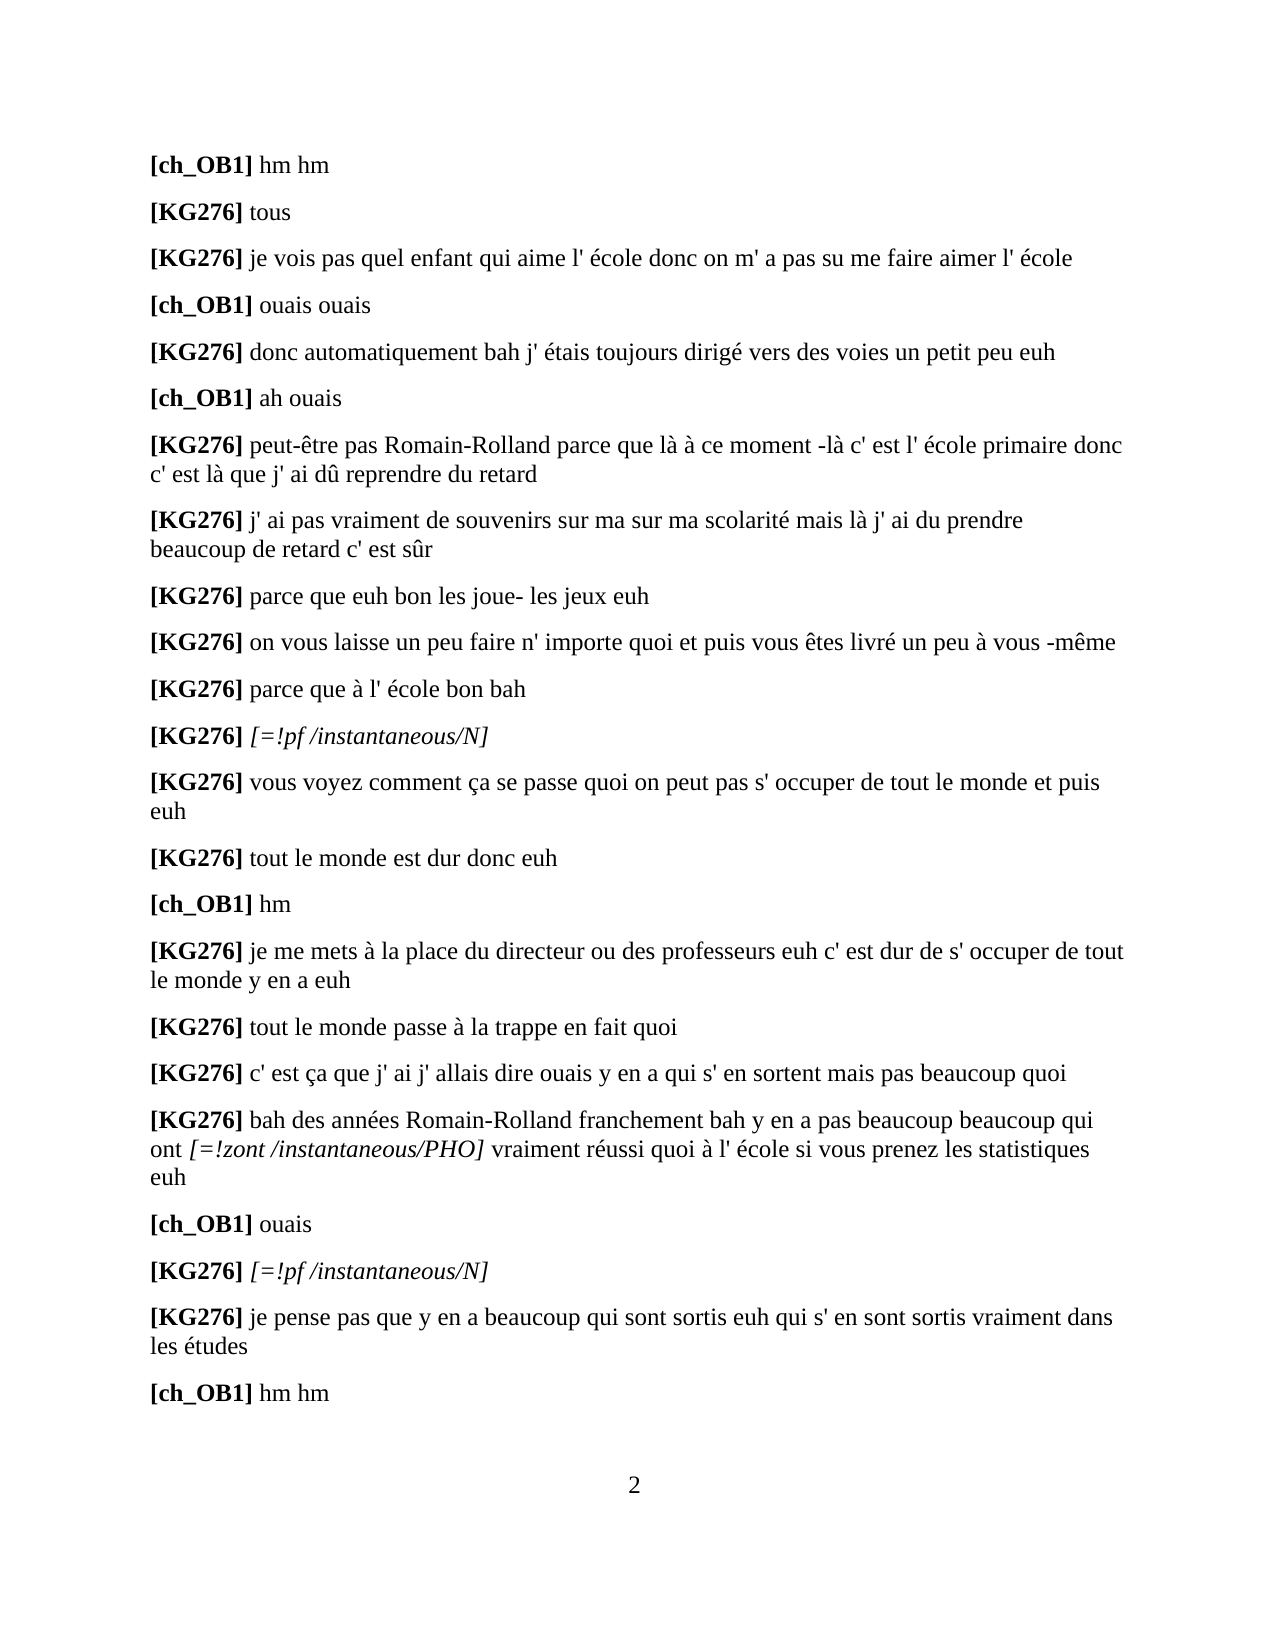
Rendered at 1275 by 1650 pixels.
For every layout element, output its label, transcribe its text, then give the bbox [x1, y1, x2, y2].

text [KG276] [=!pf /instantaneous/N] [150, 1256, 1125, 1284]
text [KG276] vous voyez comment ça se passe quoi on peut pas s' occuper de tout le monde et puis euh [150, 767, 1125, 825]
text [KG276] donc automatiquement bah j' étais toujours dirigé vers des voies un petit peu euh [150, 337, 1125, 365]
text [KG276] [=!pf /instantaneous/N] [150, 721, 1125, 749]
text [KG276] tout le monde passe à la trappe en fait quoi [150, 1012, 1125, 1040]
text [KG276] bah des années Romain-Rolland franchement bah y en a pas beaucoup beaucoup qui ont [=!zont /instantaneous/PHO] vraiment réussi quoi à l' école si vous prenez les statistiques euh [150, 1105, 1125, 1191]
text [KG276] parce que à l' école bon bah [150, 674, 1125, 703]
text [KG276] on vous laisse un peu faire n' importe quoi et puis vous êtes livré un peu à vous -même [150, 627, 1125, 656]
text [ch_OB1] hm hm [150, 1378, 1125, 1407]
text [ch_OB1] hm hm [150, 150, 1125, 179]
text [ch_OB1] ouais [150, 1209, 1125, 1238]
text [KG276] je me mets à la place du directeur ou des professeurs euh c' est dur de s' occuper de tout le monde y en a euh [150, 936, 1125, 994]
text [KG276] c' est ça que j' ai j' allais dire ouais y en a qui s' en sortent mais pas beaucoup quoi [150, 1058, 1125, 1087]
text [KG276] je pense pas que y en a beaucoup qui sont sortis euh qui s' en sont sortis vraiment dans les études [150, 1302, 1125, 1360]
text [KG276] peut-être pas Romain-Rolland parce que là à ce moment -là c' est l' école primaire donc c' est là que j' ai dû reprendre du retard [150, 430, 1125, 487]
text [ch_OB1] ah ouais [150, 383, 1125, 412]
text [ch_OB1] hm [150, 889, 1125, 918]
text [KG276] parce que euh bon les joue- les jeux euh [150, 581, 1125, 609]
text [KG276] j' ai pas vraiment de souvenirs sur ma sur ma scolarité mais là j' ai du prendre beaucoup de retard c' est sûr [150, 505, 1125, 563]
text [ch_OB1] ouais ouais [150, 290, 1125, 319]
text [KG276] tous [150, 197, 1125, 225]
text [KG276] je vois pas quel enfant qui aime l' école donc on m' a pas su me faire aimer l' école [150, 243, 1125, 272]
text [KG276] tout le monde est dur donc euh [150, 843, 1125, 872]
